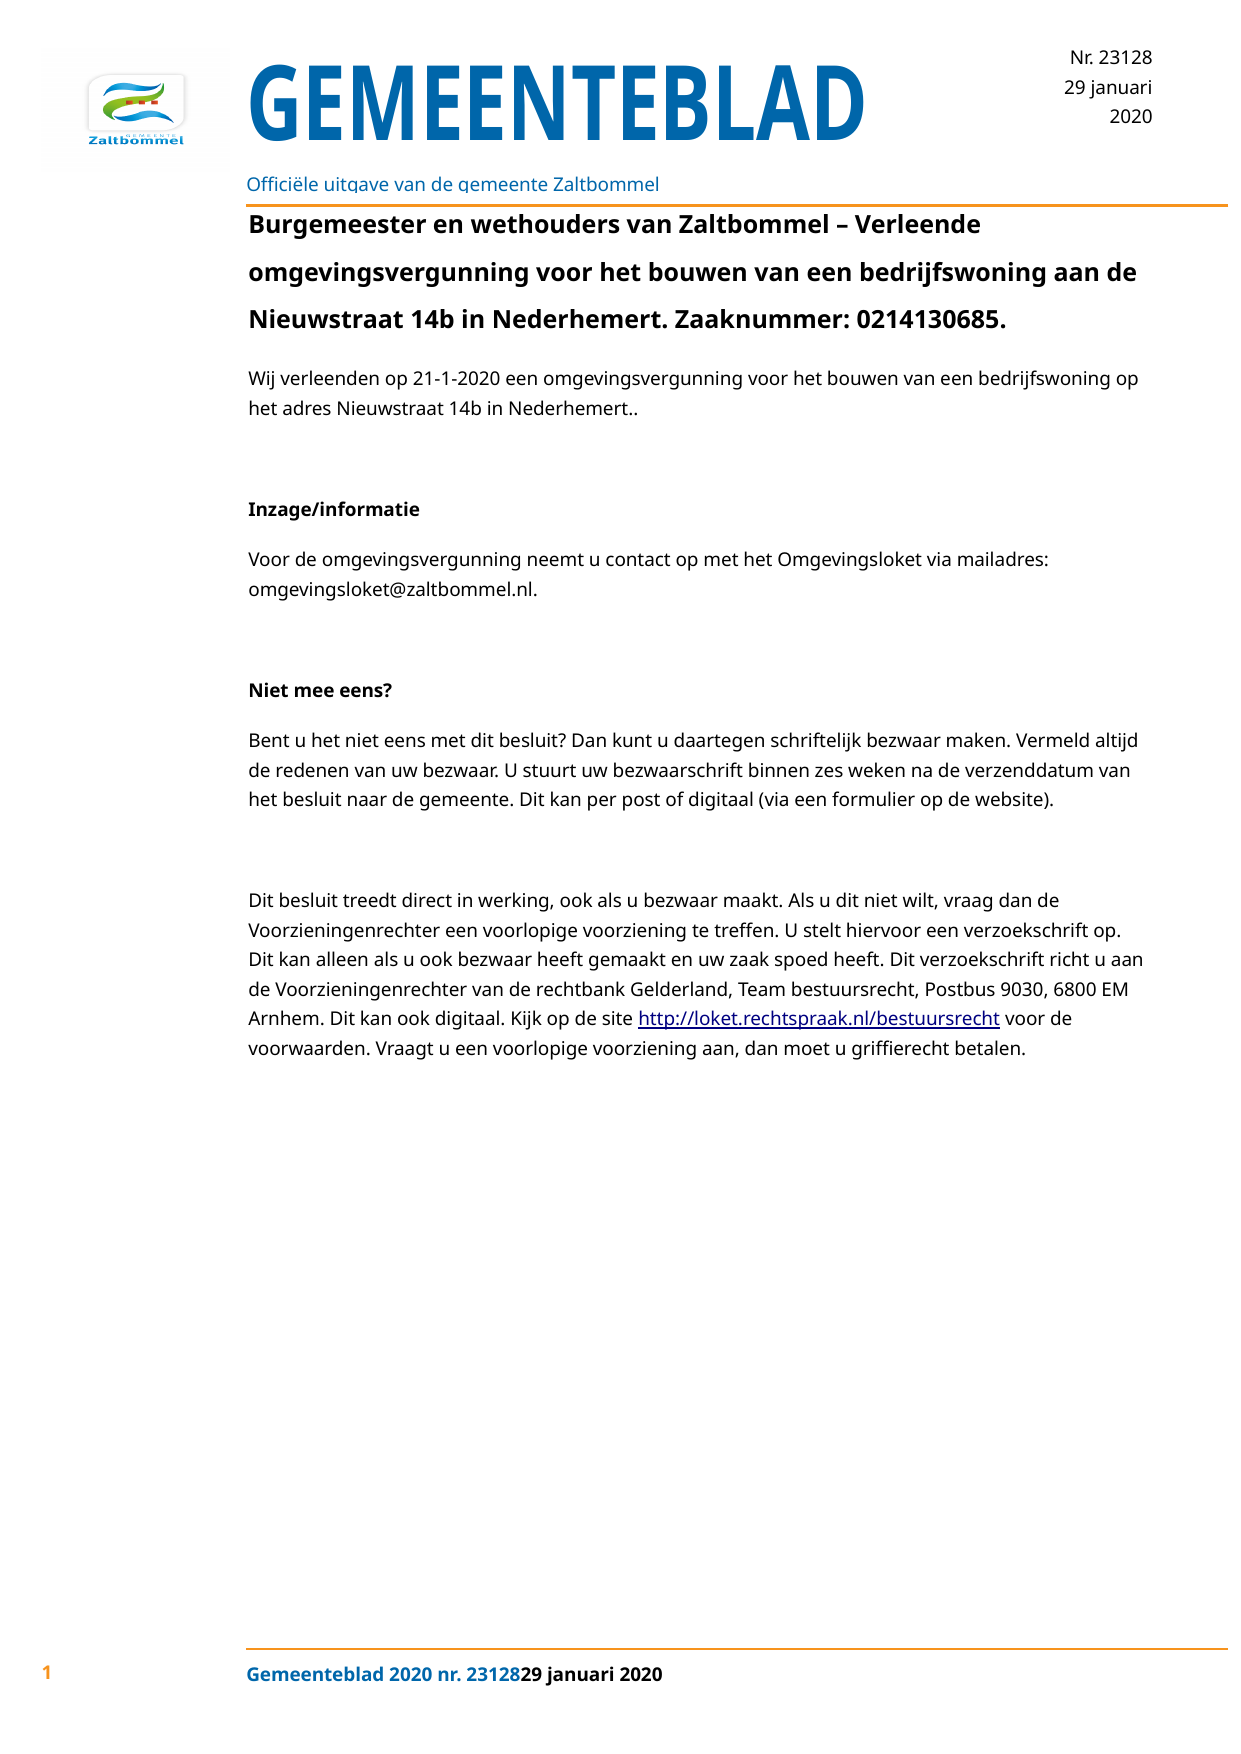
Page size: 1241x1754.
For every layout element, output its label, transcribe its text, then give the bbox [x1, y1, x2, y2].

text Bent u het niet eens met dit besluit? Dan kunt u daartegen schriftelijk bezwaar maken. Vermeld altijd de redenen van uw bezwaar. U stuurt uw bezwaarschrift binnen zes weken na de verzenddatum van het besluit naar de gemeente. Dit kan per post of digitaal (via een formulier op de website). [248, 727, 1152, 812]
text Dit besluit treedt direct in werking, ook als u bezwaar maakt. Als u dit niet wilt, vraag dan de Voorzieningenrechter een voorlopige voorziening te treffen. U stelt hiervoor een verzoekschrift op. Dit kan alleen als u ook bezwaar heeft gemaakt en uw zaak spoed heeft. Dit verzoekschrift richt u aan de Voorzieningenrechter van de rechtbank Gelderland, Team bestuursrecht, Postbus 9030, 6800 EM Arnhem. Dit kan ook digitaal. Kijk op de site http://loket.rechtspraak.nl/bestuursrecht voor de voorwaarden. Vraagt u een voorlopige voorziening aan, dan moet u griffierecht betalen. [248, 887, 1152, 1061]
text Wij verleenden op 21-1-2020 een omgevingsvergunning voor het bouwen van een bedrijfswoning op het adres Nieuwstraat 14b in Nederhemert.. [248, 366, 1152, 421]
text Burgemeester en wethouders van Zaltbommel – Verleende omgevingsvergunning voor het bouwen van een bedrijfswoning aan de Nieuwstraat 14b in Nederhemert. Zaaknummer: 0214130685. [248, 207, 1152, 336]
text Inzage/informatie [248, 496, 1152, 522]
text Niet mee eens? [248, 677, 1152, 702]
picture [41, 47, 231, 172]
text Voor de omgevingsvergunning neemt u contact op met het Omgevingsloket via mailadres: omgevingsloket@zaltbommel.nl. [248, 546, 1152, 602]
